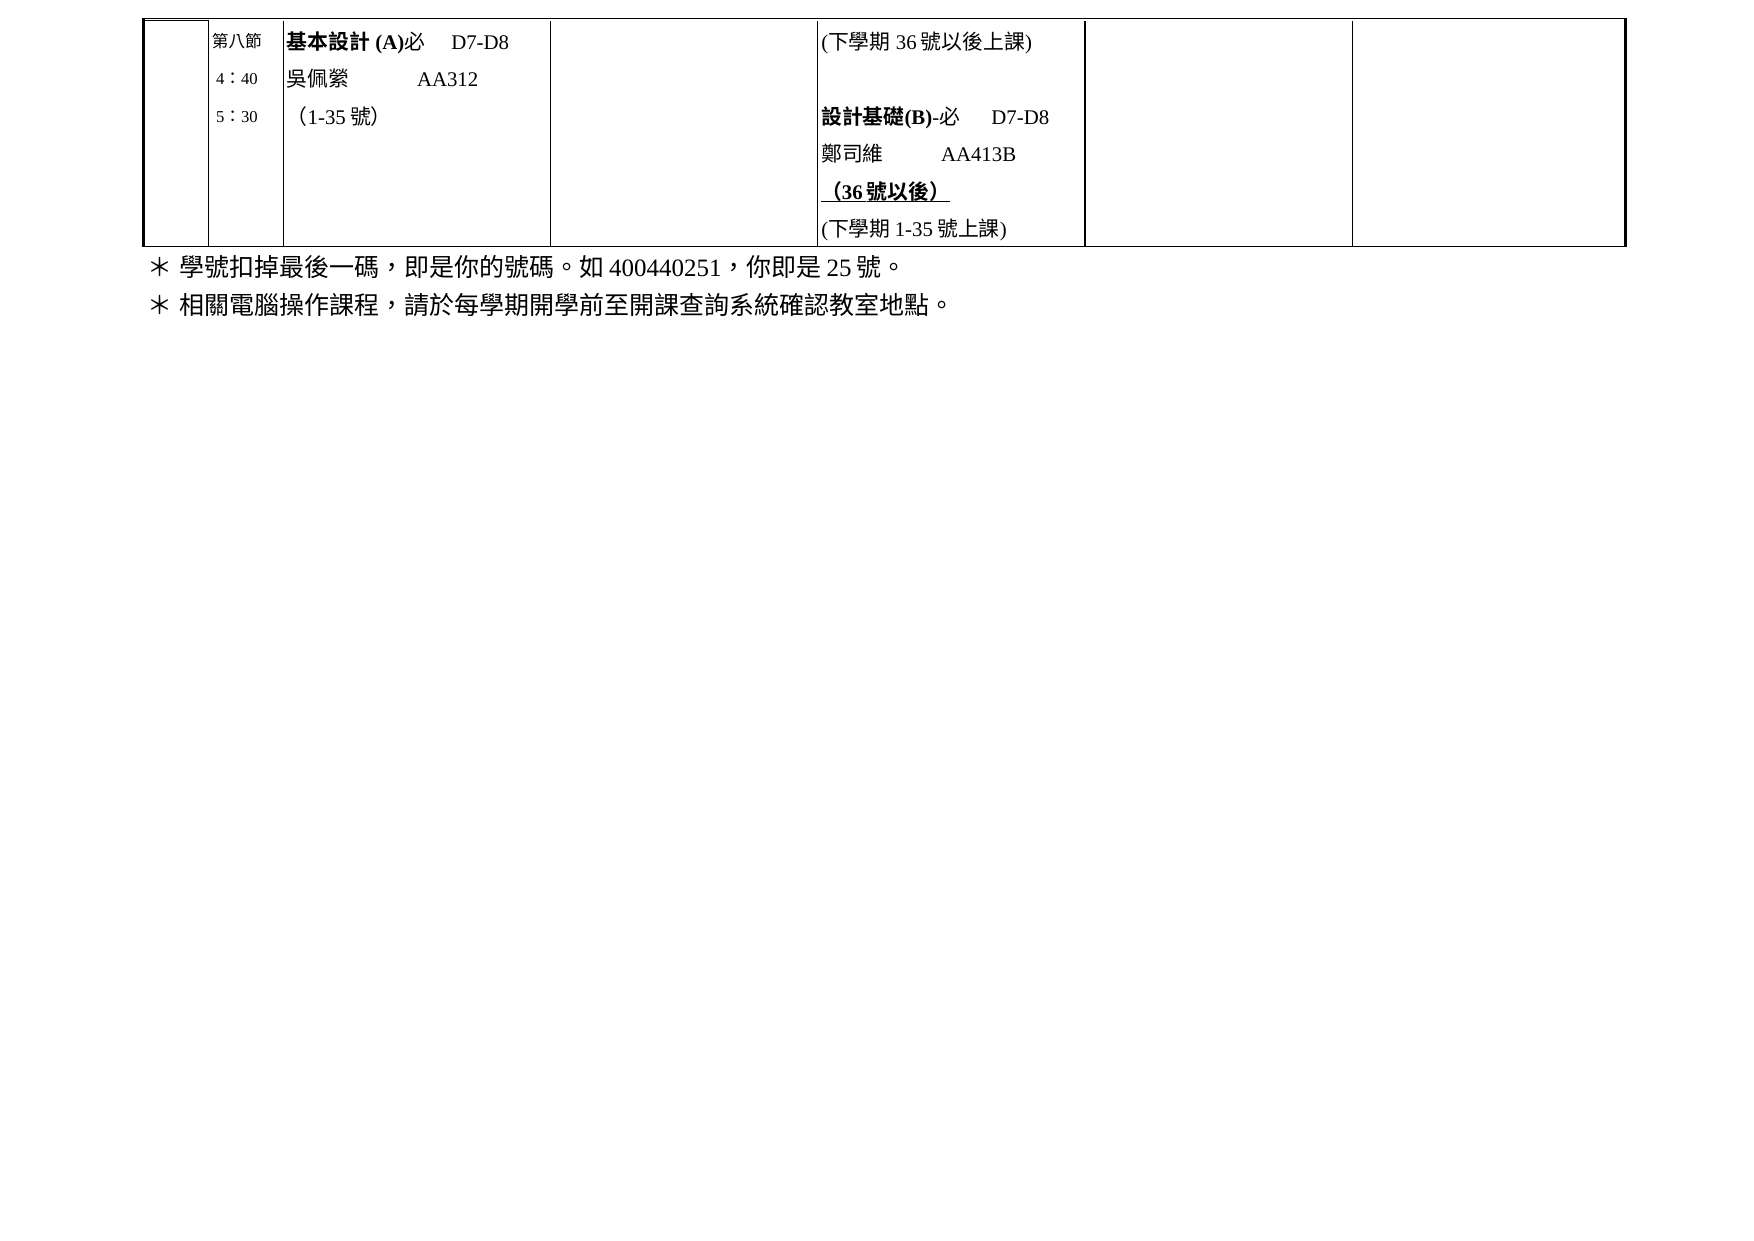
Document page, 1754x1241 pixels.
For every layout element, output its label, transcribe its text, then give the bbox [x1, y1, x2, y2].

table_cell 基本設計 (A)必 D7-D8 吳佩縈 AA312 （1-35號） [284, 19, 551, 246]
text ＊ 學號扣掉最後一碼，即是你的號碼。如400440251，你即是25號。 [148, 247, 1650, 285]
table_cell 第八節 4：40 5：30 [209, 19, 284, 246]
table_cell [1352, 19, 1624, 246]
table_cell [1085, 19, 1352, 246]
table_cell [145, 21, 208, 246]
table_cell [551, 19, 818, 246]
text ＊ 相關電腦操作課程，請於每學期開學前至開課查詢系統確認教室地點。 [148, 285, 1650, 322]
table_cell (下學期 36號以後上課) 設計基礎(B)-必 D7-D8 鄭司維 AA413B （36號以後） (下學期1-35號上課) [818, 19, 1085, 246]
